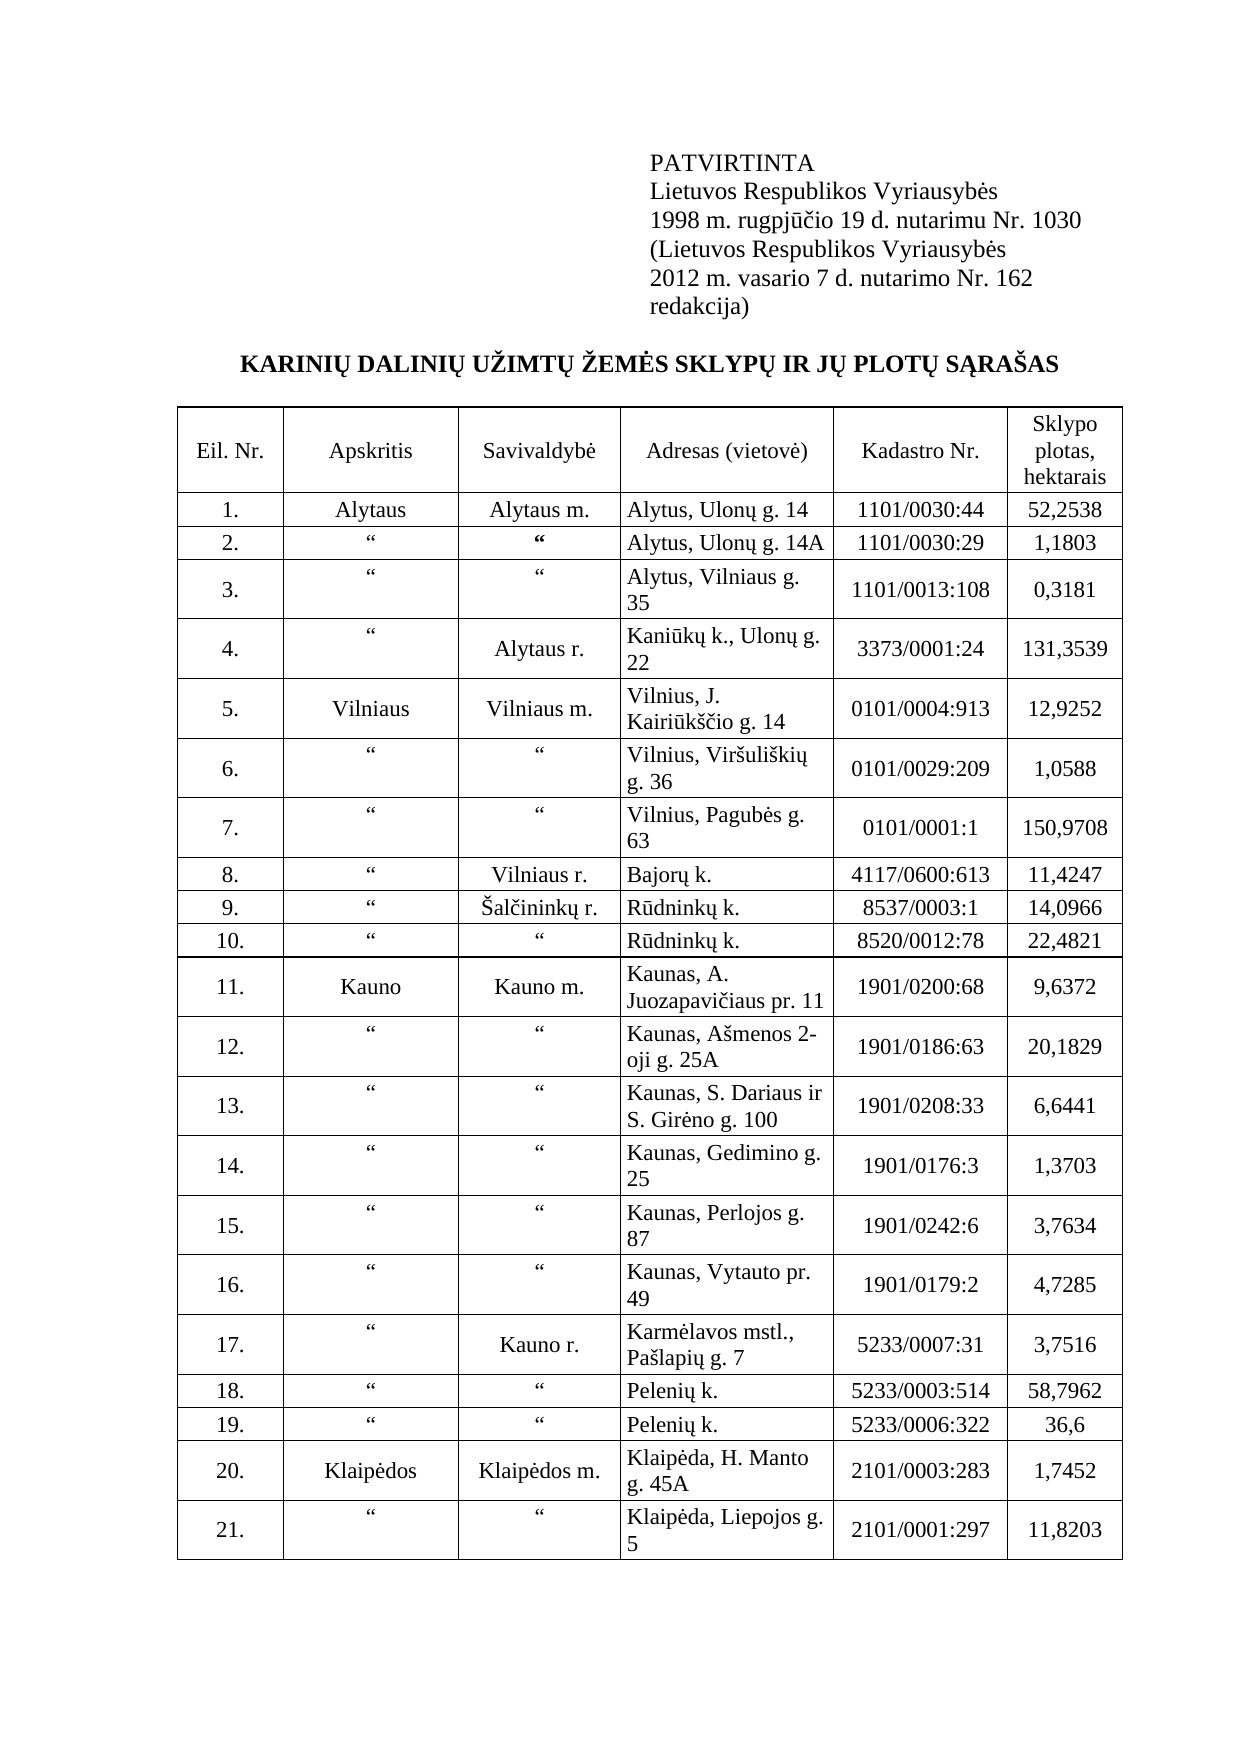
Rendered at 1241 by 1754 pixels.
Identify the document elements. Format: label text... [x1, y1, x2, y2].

table_cell 1901/0176:3 [834, 1136, 1007, 1195]
table_cell “ [284, 619, 458, 678]
table_cell “ [459, 1136, 620, 1195]
table_cell “ [459, 739, 620, 797]
table_cell 9,6372 [1008, 958, 1122, 1016]
table_cell 21. [178, 1501, 283, 1559]
table_cell Klaipėda, H. Manto g. 45A [621, 1441, 833, 1499]
table_cell 14,0966 [1008, 891, 1122, 923]
table_cell “ [284, 891, 458, 923]
table_cell 1901/0200:68 [834, 958, 1007, 1016]
table_cell Rūdninkų k. [621, 924, 833, 956]
table_cell 5233/0007:31 [834, 1315, 1007, 1373]
table_cell 14. [178, 1136, 283, 1195]
table_cell 52,2538 [1008, 493, 1122, 526]
table_cell “ [284, 1136, 458, 1195]
table_cell 2. [178, 527, 283, 559]
table_cell Kauno m. [459, 958, 620, 1016]
table_cell 1,0588 [1008, 739, 1122, 797]
table_cell 1,7452 [1008, 1441, 1122, 1499]
table_cell Alytaus [284, 493, 458, 526]
table_cell “ [284, 560, 458, 618]
table_cell 11. [178, 958, 283, 1016]
table_cell 12,9252 [1008, 679, 1122, 737]
table_cell 3373/0001:24 [834, 619, 1007, 678]
table_cell 3. [178, 560, 283, 618]
table_cell “ [459, 1501, 620, 1559]
table_cell Kaunas, Perlojos g. 87 [621, 1196, 833, 1254]
table_cell Vilnius, J. Kairiūkščio g. 14 [621, 679, 833, 737]
table_cell 1101/0030:44 [834, 493, 1007, 526]
table_cell Kaunas, Gedimino g. 25 [621, 1136, 833, 1195]
table_cell “ [459, 1375, 620, 1407]
table_cell Vilniaus [284, 679, 458, 737]
text (Lietuvos Respublikos Vyriausybės [649, 234, 1122, 263]
table_cell 1901/0242:6 [834, 1196, 1007, 1254]
table_cell “ [284, 798, 458, 857]
table_cell “ [459, 1077, 620, 1135]
table_cell Rūdninkų k. [621, 891, 833, 923]
table_cell Klaipėdos m. [459, 1441, 620, 1499]
table_cell 19. [178, 1408, 283, 1440]
table_cell Kauno [284, 958, 458, 1016]
table_cell Vilniaus r. [459, 858, 620, 890]
table_cell “ [459, 798, 620, 857]
table_cell Kaunas, Vytauto pr. 49 [621, 1255, 833, 1314]
table_cell Klaipėdos [284, 1441, 458, 1499]
table_cell 8520/0012:78 [834, 924, 1007, 956]
table_cell 10. [178, 924, 283, 956]
table_cell “ [284, 1196, 458, 1254]
table_cell 17. [178, 1315, 283, 1373]
table_cell 131,3539 [1008, 619, 1122, 678]
table_cell Alytaus m. [459, 493, 620, 526]
table_cell “ [284, 1255, 458, 1314]
table_cell 3,7516 [1008, 1315, 1122, 1373]
table_cell 11,4247 [1008, 858, 1122, 890]
table_cell 1901/0208:33 [834, 1077, 1007, 1135]
table_cell 16. [178, 1255, 283, 1314]
table_cell Šalčininkų r. [459, 891, 620, 923]
table_cell 15. [178, 1196, 283, 1254]
table_cell Karmėlavos mstl., Pašlapių g. 7 [621, 1315, 833, 1373]
table_header Sklypo plotas, hektarais [1008, 408, 1122, 492]
table_header Adresas (vietovė) [621, 408, 833, 492]
table_cell 11,8203 [1008, 1501, 1122, 1559]
table_cell “ [284, 1501, 458, 1559]
text 2012 m. vasario 7 d. nutarimo Nr. 162 redakcija) [649, 263, 1122, 320]
table_cell Kaniūkų k., Ulonų g. 22 [621, 619, 833, 678]
table_cell Alytus, Ulonų g. 14A [621, 527, 833, 559]
table_cell 13. [178, 1077, 283, 1135]
table_cell “ [284, 1375, 458, 1407]
table_cell “ [284, 1017, 458, 1076]
table_cell Vilniaus m. [459, 679, 620, 737]
table_cell “ [284, 858, 458, 890]
table_cell 5233/0003:514 [834, 1375, 1007, 1407]
table_header Apskritis [284, 408, 458, 492]
table_cell 1,1803 [1008, 527, 1122, 559]
table_cell Pelenių k. [621, 1408, 833, 1440]
table_cell 22,4821 [1008, 924, 1122, 956]
table_cell 6,6441 [1008, 1077, 1122, 1135]
table_cell 9. [178, 891, 283, 923]
table_cell 1901/0186:63 [834, 1017, 1007, 1076]
table_cell 8. [178, 858, 283, 890]
text 1998 m. rugpjūčio 19 d. nutarimu Nr. 1030 [649, 205, 1122, 234]
table_cell Klaipėda, Liepojos g. 5 [621, 1501, 833, 1559]
table_header Eil. Nr. [178, 408, 283, 492]
table_cell 0101/0001:1 [834, 798, 1007, 857]
table_cell “ [459, 924, 620, 956]
table_cell 1101/0030:29 [834, 527, 1007, 559]
table_header Kadastro Nr. [834, 408, 1007, 492]
table_cell “ [284, 924, 458, 956]
table_cell Alytus, Vilniaus g. 35 [621, 560, 833, 618]
table_cell Kaunas, S. Dariaus ir S. Girėno g. 100 [621, 1077, 833, 1135]
table_cell 0101/0004:913 [834, 679, 1007, 737]
table_cell “ [459, 1408, 620, 1440]
table_cell Pelenių k. [621, 1375, 833, 1407]
table_cell 7. [178, 798, 283, 857]
table_cell Bajorų k. [621, 858, 833, 890]
table_cell “ [284, 739, 458, 797]
table_cell 18. [178, 1375, 283, 1407]
table_cell 1901/0179:2 [834, 1255, 1007, 1314]
table_cell “ [284, 527, 458, 559]
table_cell “ [284, 1315, 458, 1373]
table_cell “ [284, 1408, 458, 1440]
table_cell 36,6 [1008, 1408, 1122, 1440]
table_cell 20,1829 [1008, 1017, 1122, 1076]
table_cell “ [459, 1017, 620, 1076]
text Patvirtinta [649, 148, 1122, 176]
table_cell 5233/0006:322 [834, 1408, 1007, 1440]
table_cell 6. [178, 739, 283, 797]
table_cell “ [459, 527, 620, 559]
table_cell Kaunas, A. Juozapavičiaus pr. 11 [621, 958, 833, 1016]
table_cell 0,3181 [1008, 560, 1122, 618]
table_cell “ [459, 1255, 620, 1314]
table_cell 5. [178, 679, 283, 737]
table_cell 0101/0029:209 [834, 739, 1007, 797]
table_cell 20. [178, 1441, 283, 1499]
table_cell Kaunas, Ašmenos 2-oji g. 25A [621, 1017, 833, 1076]
table_cell 58,7962 [1008, 1375, 1122, 1407]
table_cell Vilnius, Pagubės g. 63 [621, 798, 833, 857]
table_cell Alytus, Ulonų g. 14 [621, 493, 833, 526]
table_cell “ [459, 560, 620, 618]
table_cell 2101/0003:283 [834, 1441, 1007, 1499]
table_cell 1101/0013:108 [834, 560, 1007, 618]
table_cell 12. [178, 1017, 283, 1076]
table_cell “ [459, 1196, 620, 1254]
table_cell 4117/0600:613 [834, 858, 1007, 890]
table_cell 8537/0003:1 [834, 891, 1007, 923]
table_cell Kauno r. [459, 1315, 620, 1373]
table_cell 1. [178, 493, 283, 526]
table_cell Alytaus r. [459, 619, 620, 678]
table_cell 4. [178, 619, 283, 678]
table_cell 4,7285 [1008, 1255, 1122, 1314]
table_cell “ [284, 1077, 458, 1135]
text KARINIŲ DALINIŲ UŽIMTŲ žemės sklypŲ ir jų plotų sąrašas [177, 349, 1122, 378]
text Lietuvos Respublikos Vyriausybės [649, 176, 1122, 205]
table_cell 2101/0001:297 [834, 1501, 1007, 1559]
table_cell 3,7634 [1008, 1196, 1122, 1254]
table_cell Vilnius, Viršuliškių g. 36 [621, 739, 833, 797]
table_header Savivaldybė [459, 408, 620, 492]
table_cell 150,9708 [1008, 798, 1122, 857]
table_cell 1,3703 [1008, 1136, 1122, 1195]
